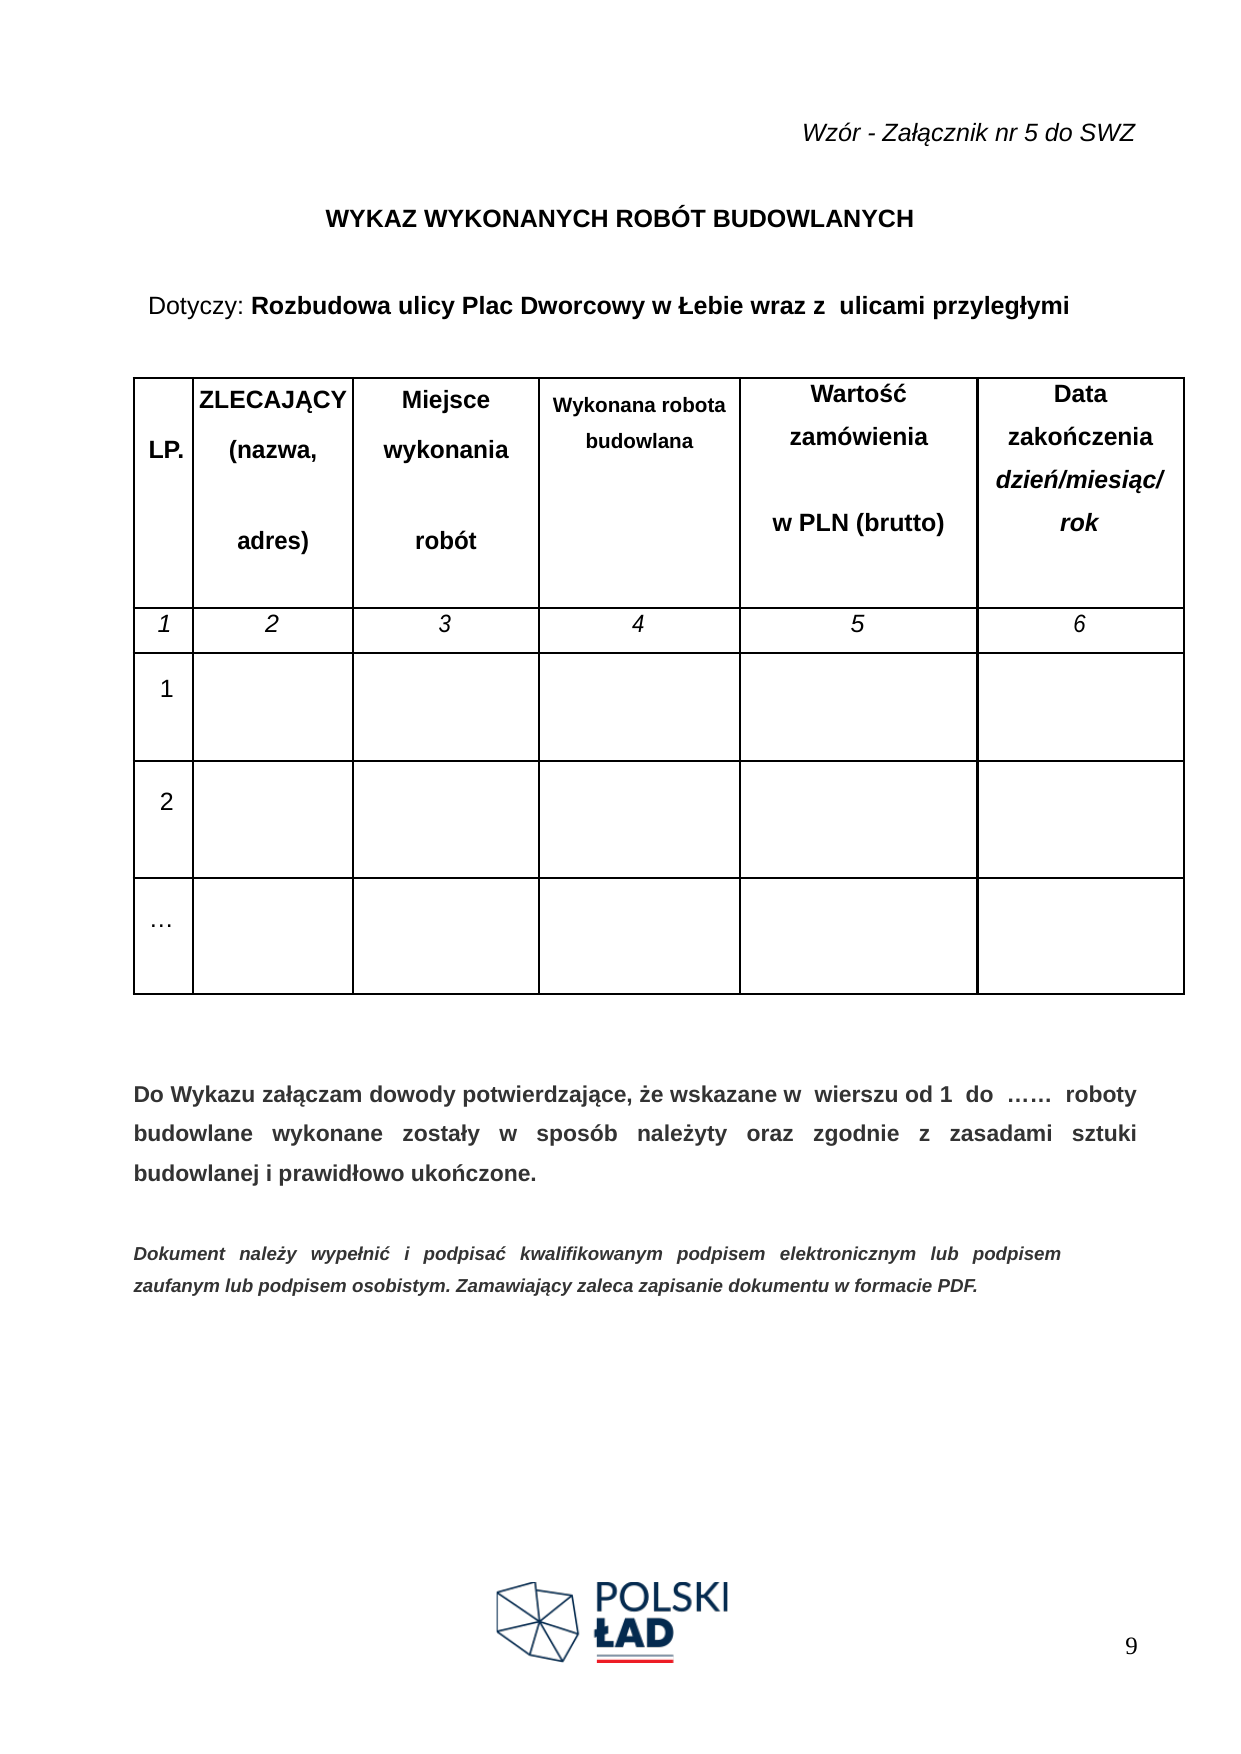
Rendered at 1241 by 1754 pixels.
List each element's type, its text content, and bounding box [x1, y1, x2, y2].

text Wzór - Załącznik nr 5 do SWZ [133, 118, 1137, 147]
table_cell [741, 762, 976, 830]
table_cell 2 [135, 762, 192, 830]
table_cell [135, 947, 192, 993]
table_cell [135, 569, 192, 607]
table_cell [540, 717, 739, 760]
table_cell [979, 551, 1183, 569]
table_cell [540, 830, 739, 877]
table_cell … [135, 879, 192, 947]
table_cell 1 [135, 609, 192, 652]
picture [496, 1582, 728, 1663]
table_header [135, 379, 192, 428]
table_cell (nazwa, [194, 429, 352, 478]
table_cell [741, 551, 976, 569]
table_cell [741, 879, 976, 947]
text Do Wykazu załączam dowody potwierdzające, że wskazane w wierszu od 1 do …… roboty budowlane wykonane zostały w sposób należyty oraz zgodnie z zasadami sztuki budowlanej i prawidłowo ukończone. [133, 1081, 1137, 1186]
table_cell wykonania [354, 429, 538, 478]
table_cell w PLN (brutto) [741, 465, 976, 551]
table_header Data zakończenia [979, 379, 1183, 465]
table_cell 1 [135, 654, 192, 717]
table_cell robót [354, 478, 538, 569]
table_cell [194, 947, 352, 993]
table_cell 4 [540, 609, 739, 652]
table_cell [540, 879, 739, 947]
table_cell [979, 879, 1183, 947]
table_cell [979, 569, 1183, 607]
table_cell [741, 717, 976, 760]
table_cell 5 [741, 609, 976, 652]
table_cell [741, 569, 976, 607]
table_cell [194, 879, 352, 947]
table_cell [194, 717, 352, 760]
table_header ZLECAJĄCY [194, 379, 352, 428]
table_header Wykonana robota budowlana [540, 379, 739, 465]
table_cell [135, 551, 192, 569]
table_cell 6 [979, 609, 1183, 652]
table_cell [540, 465, 739, 551]
table_cell [540, 551, 739, 569]
table_header Miejsce [354, 379, 538, 428]
table_cell [979, 947, 1183, 993]
table_cell [354, 947, 538, 993]
table_cell [354, 717, 538, 760]
table_header Wartość zamówienia [741, 379, 976, 465]
table_cell [194, 569, 352, 607]
table_cell adres) [194, 478, 352, 569]
table_cell [194, 654, 352, 717]
text WYKAZ WYKONANYCH ROBÓT BUDOWLANYCH [133, 204, 1106, 233]
table_cell [194, 830, 352, 877]
table_cell [135, 830, 192, 877]
table_cell [354, 762, 538, 830]
table_cell [979, 830, 1183, 877]
table_cell 3 [354, 609, 538, 652]
table_cell 2 [194, 609, 352, 652]
table_cell [979, 717, 1183, 760]
table_cell dzień/miesiąc/rok [979, 465, 1183, 551]
table_cell [540, 569, 739, 607]
table_cell [135, 717, 192, 760]
table_cell [741, 654, 976, 717]
table_cell [194, 762, 352, 830]
table_cell LP. [135, 429, 192, 478]
table_cell [354, 654, 538, 717]
text Dokument należy wypełnić i podpisać kwalifikowanym podpisem elektronicznym lub podpisem zaufanym lub podpisem osobistym. Zamawiający zaleca zapisanie dokumentu w formacie PDF. [133, 1242, 1064, 1296]
table_cell [354, 830, 538, 877]
table_cell [741, 947, 976, 993]
table_cell [354, 879, 538, 947]
text Dotyczy: Rozbudowa ulicy Plac Dworcowy w Łebie wraz z ulicami przyległymi [148, 291, 1137, 319]
table_cell [354, 569, 538, 607]
table_cell [135, 478, 192, 551]
table_cell [540, 762, 739, 830]
table_cell [741, 830, 976, 877]
table_cell [979, 654, 1183, 717]
table_cell [540, 654, 739, 717]
table_cell [540, 947, 739, 993]
table_cell [979, 762, 1183, 830]
